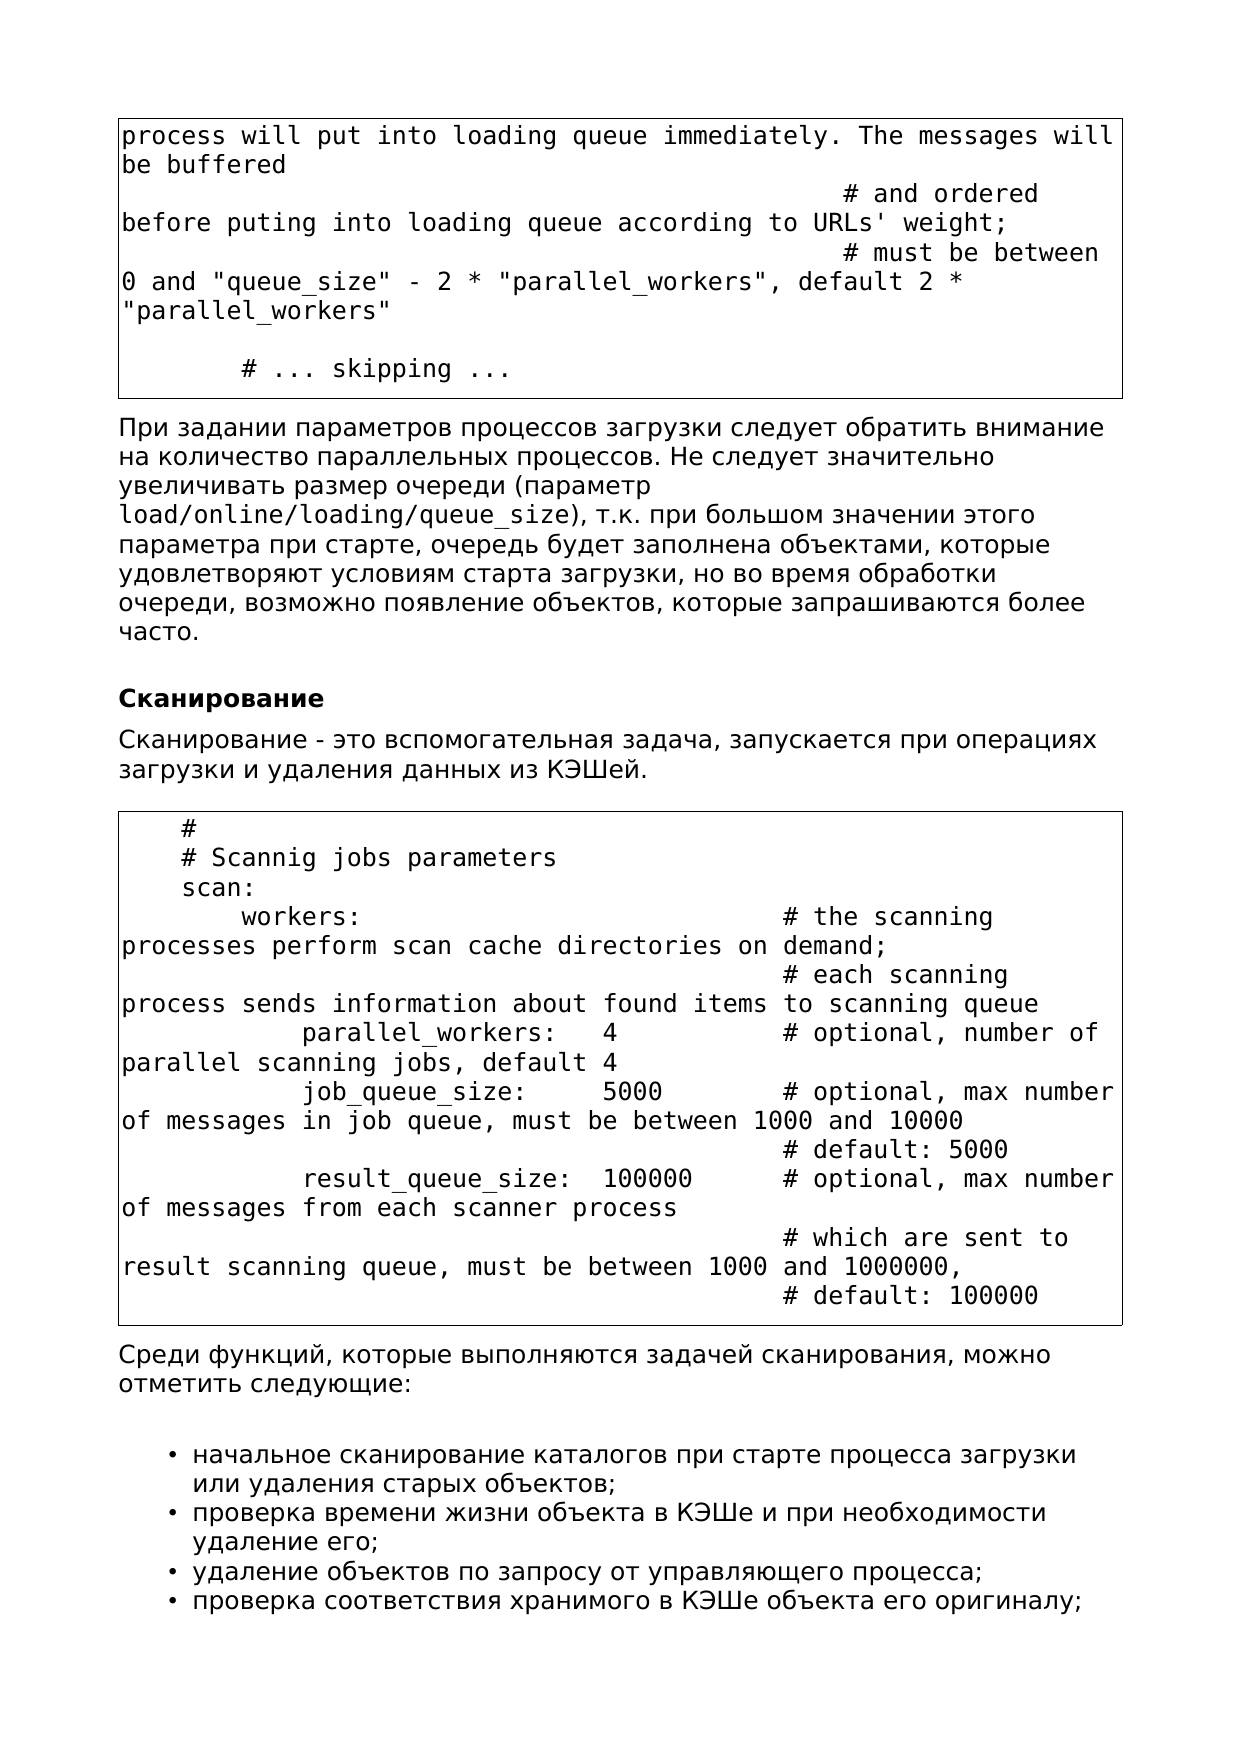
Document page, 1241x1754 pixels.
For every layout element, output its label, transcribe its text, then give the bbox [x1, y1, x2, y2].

list начальное сканирование каталогов при старте процесса загрузки или удаления старых объектов; [177, 1440, 1122, 1498]
table_header # # Scannig jobs parameters scan: workers: # the scanning processes perform scan cache directories on demand; # each scanning process sends information about found items to scanning queue parallel_workers: 4 # optional, number of parallel scanning jobs, default 4 job_queue_size: 5000 # optional, max number of messages in job queue, must be between 1000 and 10000 # default: 5000 result_queue_size: 100000 # optional, max number of messages from each scanner process # which are sent to result scanning queue, must be between 1000 and 1000000, # default: 100000 [119, 812, 1122, 1325]
text Сканирование - это вспомогательная задача, запускается при операциях загрузки и удаления данных из КЭШей. [118, 726, 1122, 784]
subtitle Сканирование [118, 684, 1122, 713]
text При задании параметров процессов загрузки следует обратить внимание на количество параллельных процессов. Не следует значительно увеличивать размер очереди (параметр load/online/loading/queue_size), т.к. при большом значении этого параметра при старте, очередь будет заполнена объектами, которые удовлетворяют условиям старта загрузки, но во время обработки очереди, возможно появление объектов, которые запрашиваются более часто. [118, 413, 1122, 647]
list проверка соответствия хранимого в КЭШе объекта его оригиналу; [177, 1586, 1122, 1615]
list удаление объектов по запросу от управляющего процесса; [177, 1557, 1122, 1586]
list проверка времени жизни объекта в КЭШе и при необходимости удаление его; [177, 1498, 1122, 1557]
table_header process will put into loading queue immediately. The messages will be buffered # and ordered before puting into loading queue according to URLs' weight; # must be between 0 and "queue_size" - 2 * "parallel_workers", default 2 * "parallel_workers" # ... skipping ... [119, 119, 1122, 398]
text Среди функций, которые выполняются задачей сканирования, можно отметить следующие: [118, 1340, 1122, 1398]
